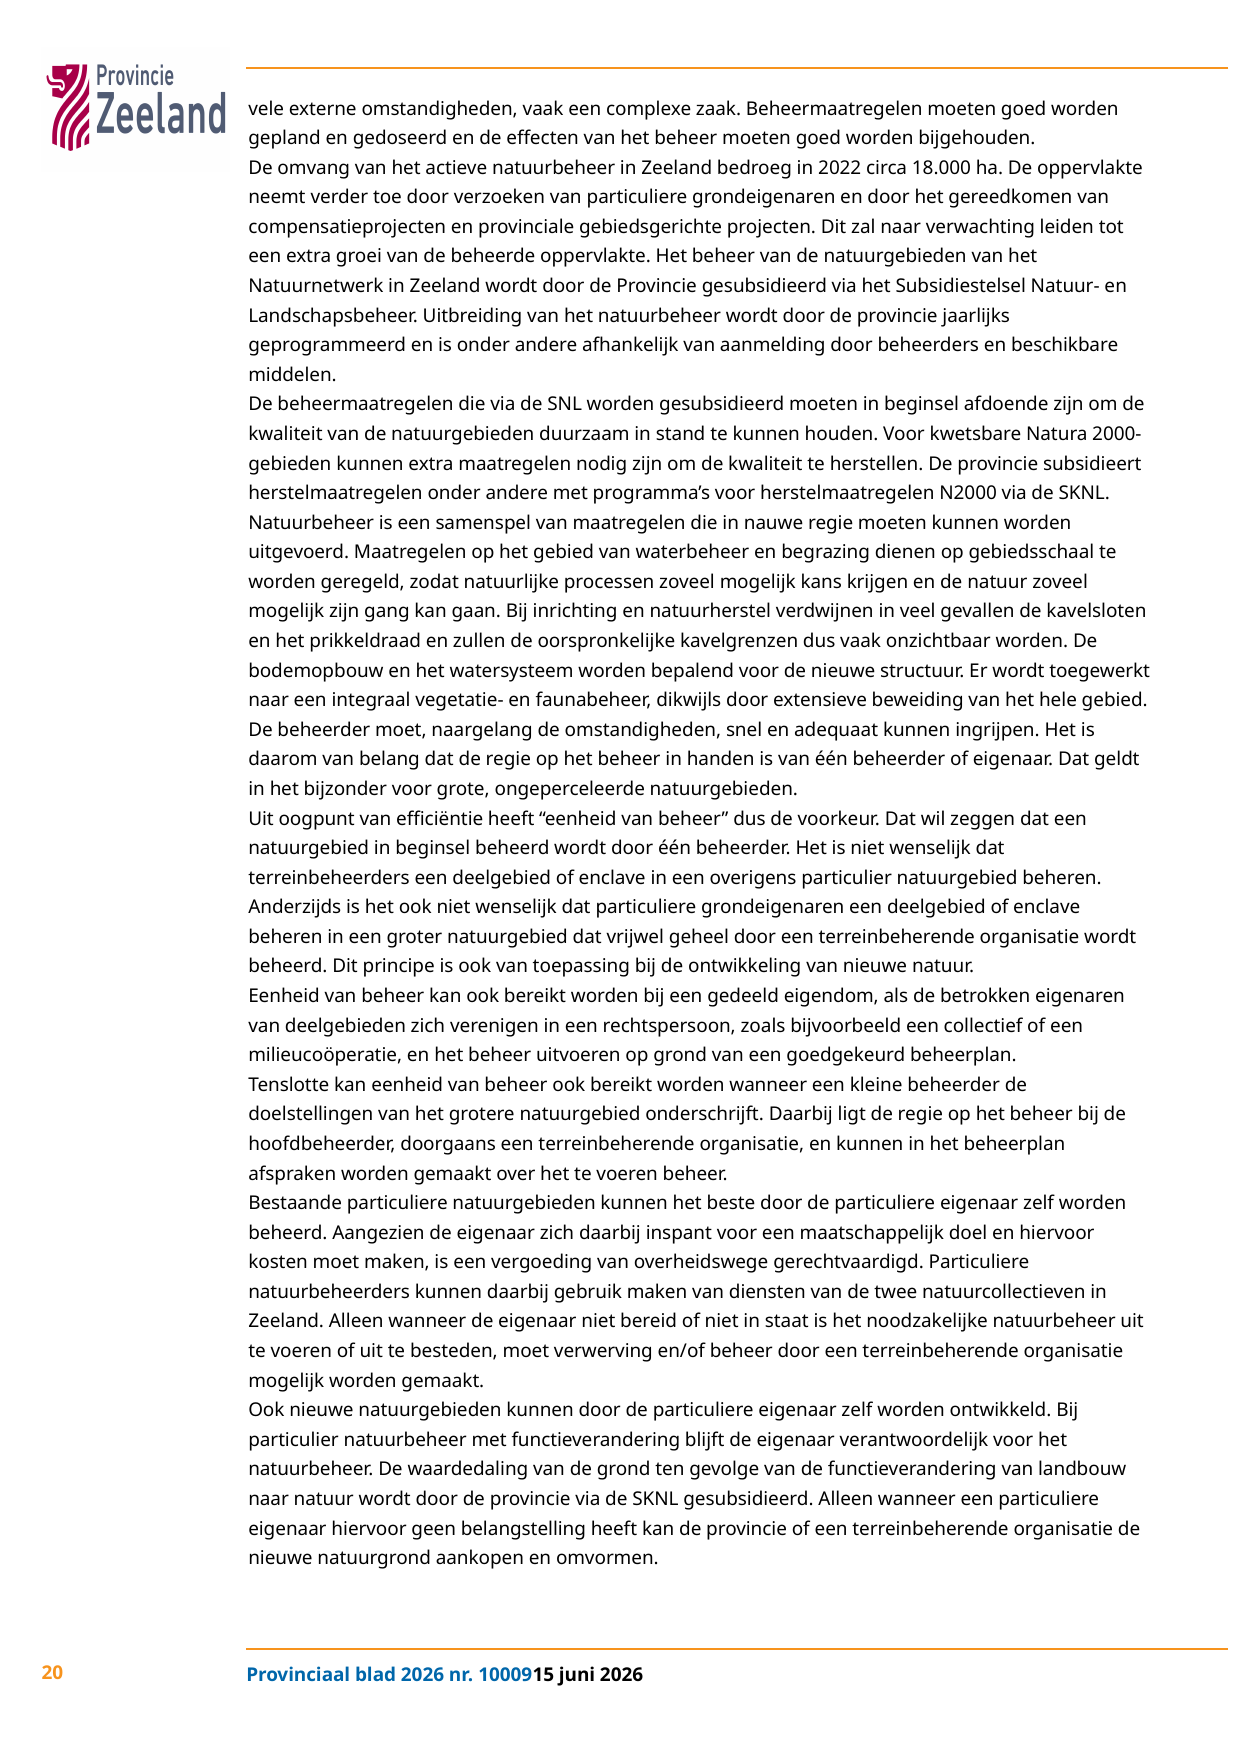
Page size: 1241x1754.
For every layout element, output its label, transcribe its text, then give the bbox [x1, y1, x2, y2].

text Eenheid van beheer kan ook bereikt worden bij een gedeeld eigendom, als de betrokken eigenaren van deelgebieden zich verenigen in een rechtspersoon, zoals bijvoorbeeld een collectief of een milieucoöperatie, en het beheer uitvoeren op grond van een goedgekeurd beheerplan. [248, 982, 1152, 1067]
text Tenslotte kan eenheid van beheer ook bereikt worden wanneer een kleine beheerder de doelstellingen van het grotere natuurgebied onderschrijft. Daarbij ligt de regie op het beheer bij de hoofdbeheerder, doorgaans een terreinbeherende organisatie, en kunnen in het beheerplan afspraken worden gemaakt over het te voeren beheer. [248, 1071, 1152, 1186]
picture [41, 47, 231, 172]
text De beheermaatregelen die via de SNL worden gesubsidieerd moeten in beginsel afdoende zijn om de kwaliteit van de natuurgebieden duurzaam in stand te kunnen houden. Voor kwetsbare Natura 2000-gebieden kunnen extra maatregelen nodig zijn om de kwaliteit te herstellen. De provincie subsidieert herstelmaatregelen onder andere met programma’s voor herstelmaatregelen N2000 via de SKNL. [248, 391, 1152, 505]
text Bestaande particuliere natuurgebieden kunnen het beste door de particuliere eigenaar zelf worden beheerd. Aangezien de eigenaar zich daarbij inspant voor een maatschappelijk doel en hiervoor kosten moet maken, is een vergoeding van overheidswege gerechtvaardigd. Particuliere natuurbeheerders kunnen daarbij gebruik maken van diensten van de twee natuurcollectieven in Zeeland. Alleen wanneer de eigenaar niet bereid of niet in staat is het noodzakelijke natuurbeheer uit te voeren of uit te besteden, moet verwerving en/of beheer door een terreinbeherende organisatie mogelijk worden gemaakt. [248, 1189, 1152, 1393]
text Uit oogpunt van efficiëntie heeft “eenheid van beheer” dus de voorkeur. Dat wil zeggen dat een natuurgebied in beginsel beheerd wordt door één beheerder. Het is niet wenselijk dat terreinbeheerders een deelgebied of enclave in een overigens particulier natuurgebied beheren. Anderzijds is het ook niet wenselijk dat particuliere grondeigenaren een deelgebied of enclave beheren in een groter natuurgebied dat vrijwel geheel door een terreinbeherende organisatie wordt beheerd. Dit principe is ook van toepassing bij de ontwikkeling van nieuwe natuur. [248, 805, 1152, 978]
text De omvang van het actieve natuurbeheer in Zeeland bedroeg in 2022 circa 18.000 ha. De oppervlakte neemt verder toe door verzoeken van particuliere grondeigenaren en door het gereedkomen van compensatieprojecten en provinciale gebiedsgerichte projecten. Dit zal naar verwachting leiden tot een extra groei van de beheerde oppervlakte. Het beheer van de natuurgebieden van het Natuurnetwerk in Zeeland wordt door de Provincie gesubsidieerd via het Subsidiestelsel Natuur- en Landschapsbeheer. Uitbreiding van het natuurbeheer wordt door de provincie jaarlijks geprogrammeerd en is onder andere afhankelijk van aanmelding door beheerders en beschikbare middelen. [248, 154, 1152, 387]
text vele externe omstandigheden, vaak een complexe zaak. Beheermaatregelen moeten goed worden gepland en gedoseerd en de effecten van het beheer moeten goed worden bijgehouden. [248, 95, 1152, 150]
text Natuurbeheer is een samenspel van maatregelen die in nauwe regie moeten kunnen worden uitgevoerd. Maatregelen op het gebied van waterbeheer en begrazing dienen op gebiedsschaal te worden geregeld, zodat natuurlijke processen zoveel mogelijk kans krijgen en de natuur zoveel mogelijk zijn gang kan gaan. Bij inrichting en natuurherstel verdwijnen in veel gevallen de kavelsloten en het prikkeldraad en zullen de oorspronkelijke kavelgrenzen dus vaak onzichtbaar worden. De bodemopbouw en het watersysteem worden bepalend voor de nieuwe structuur. Er wordt toegewerkt naar een integraal vegetatie- en faunabeheer, dikwijls door extensieve beweiding van het hele gebied. De beheerder moet, naargelang de omstandigheden, snel en adequaat kunnen ingrijpen. Het is daarom van belang dat de regie op het beheer in handen is van één beheerder of eigenaar. Dat geldt in het bijzonder voor grote, ongeperceleerde natuurgebieden. [248, 509, 1152, 801]
text Ook nieuwe natuurgebieden kunnen door de particuliere eigenaar zelf worden ontwikkeld. Bij particulier natuurbeheer met functieverandering blijft de eigenaar verantwoordelijk voor het natuurbeheer. De waardedaling van de grond ten gevolge van de functieverandering van landbouw naar natuur wordt door de provincie via de SKNL gesubsidieerd. Alleen wanneer een particuliere eigenaar hiervoor geen belangstelling heeft kan de provincie of een terreinbeherende organisatie de nieuwe natuurgrond aankopen en omvormen. [248, 1396, 1152, 1570]
